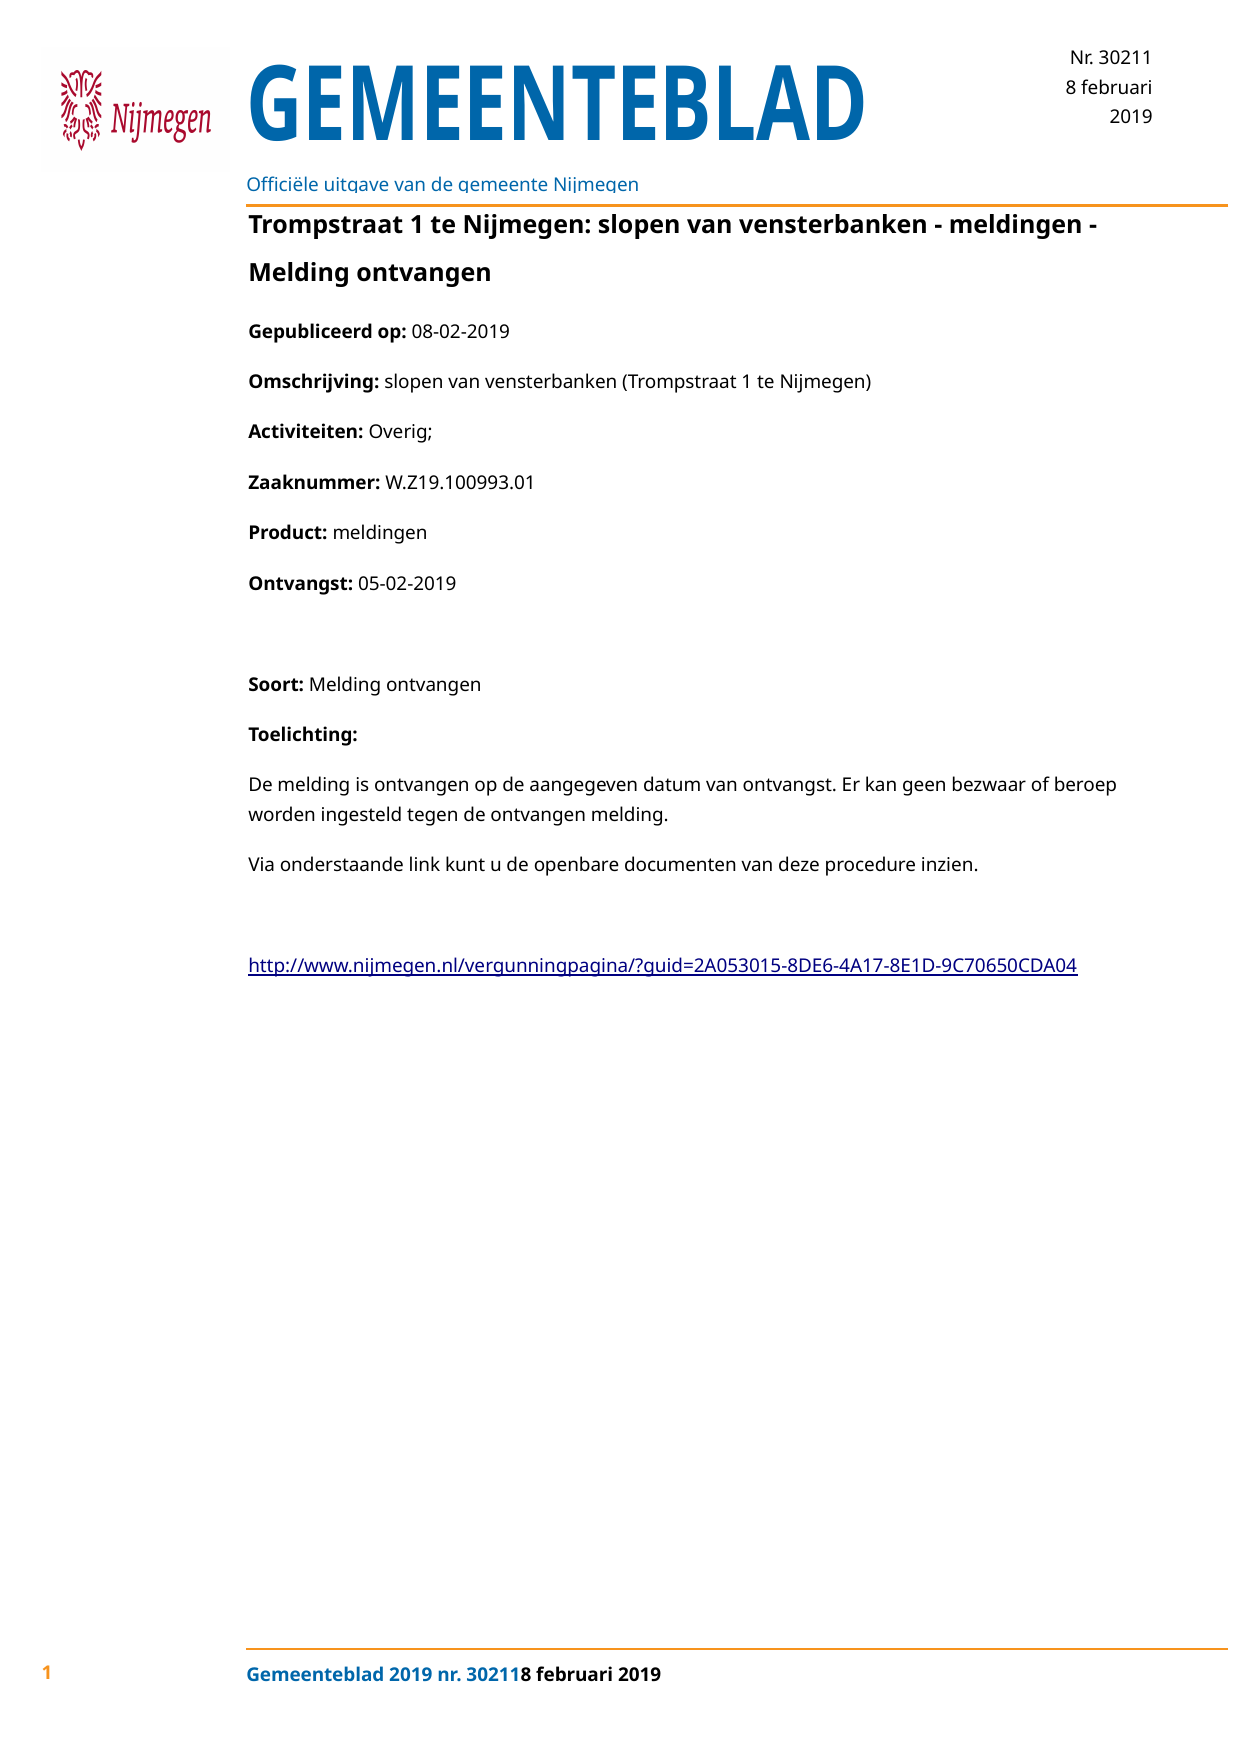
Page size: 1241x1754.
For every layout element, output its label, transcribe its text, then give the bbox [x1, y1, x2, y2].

text De melding is ontvangen op de aangegeven datum van ontvangst. Er kan geen bezwaar of beroep worden ingesteld tegen de ontvangen melding. [248, 772, 1152, 827]
picture [41, 47, 231, 172]
text http://www.nijmegen.nl/vergunningpagina/?guid=2A053015-8DE6-4A17-8E1D-9C70650CDA04 [248, 952, 1152, 978]
text Ontvangst: 05-02-2019 [248, 570, 1152, 596]
text Zaaknummer: W.Z19.100993.01 [248, 469, 1152, 495]
text Gepubliceerd op: 08-02-2019 [248, 318, 1152, 344]
text Product: meldingen [248, 519, 1152, 545]
text Soort: Melding ontvangen [248, 671, 1152, 697]
text Activiteiten: Overig; [248, 419, 1152, 444]
text Omschrijving: slopen van vensterbanken (Trompstraat 1 te Nijmegen) [248, 368, 1152, 394]
text Toelichting: [248, 721, 1152, 747]
text Via onderstaande link kunt u de openbare documenten van deze procedure inzien. [248, 852, 1152, 877]
text Trompstraat 1 te Nijmegen: slopen van vensterbanken - meldingen - Melding ontvangen [248, 207, 1152, 288]
